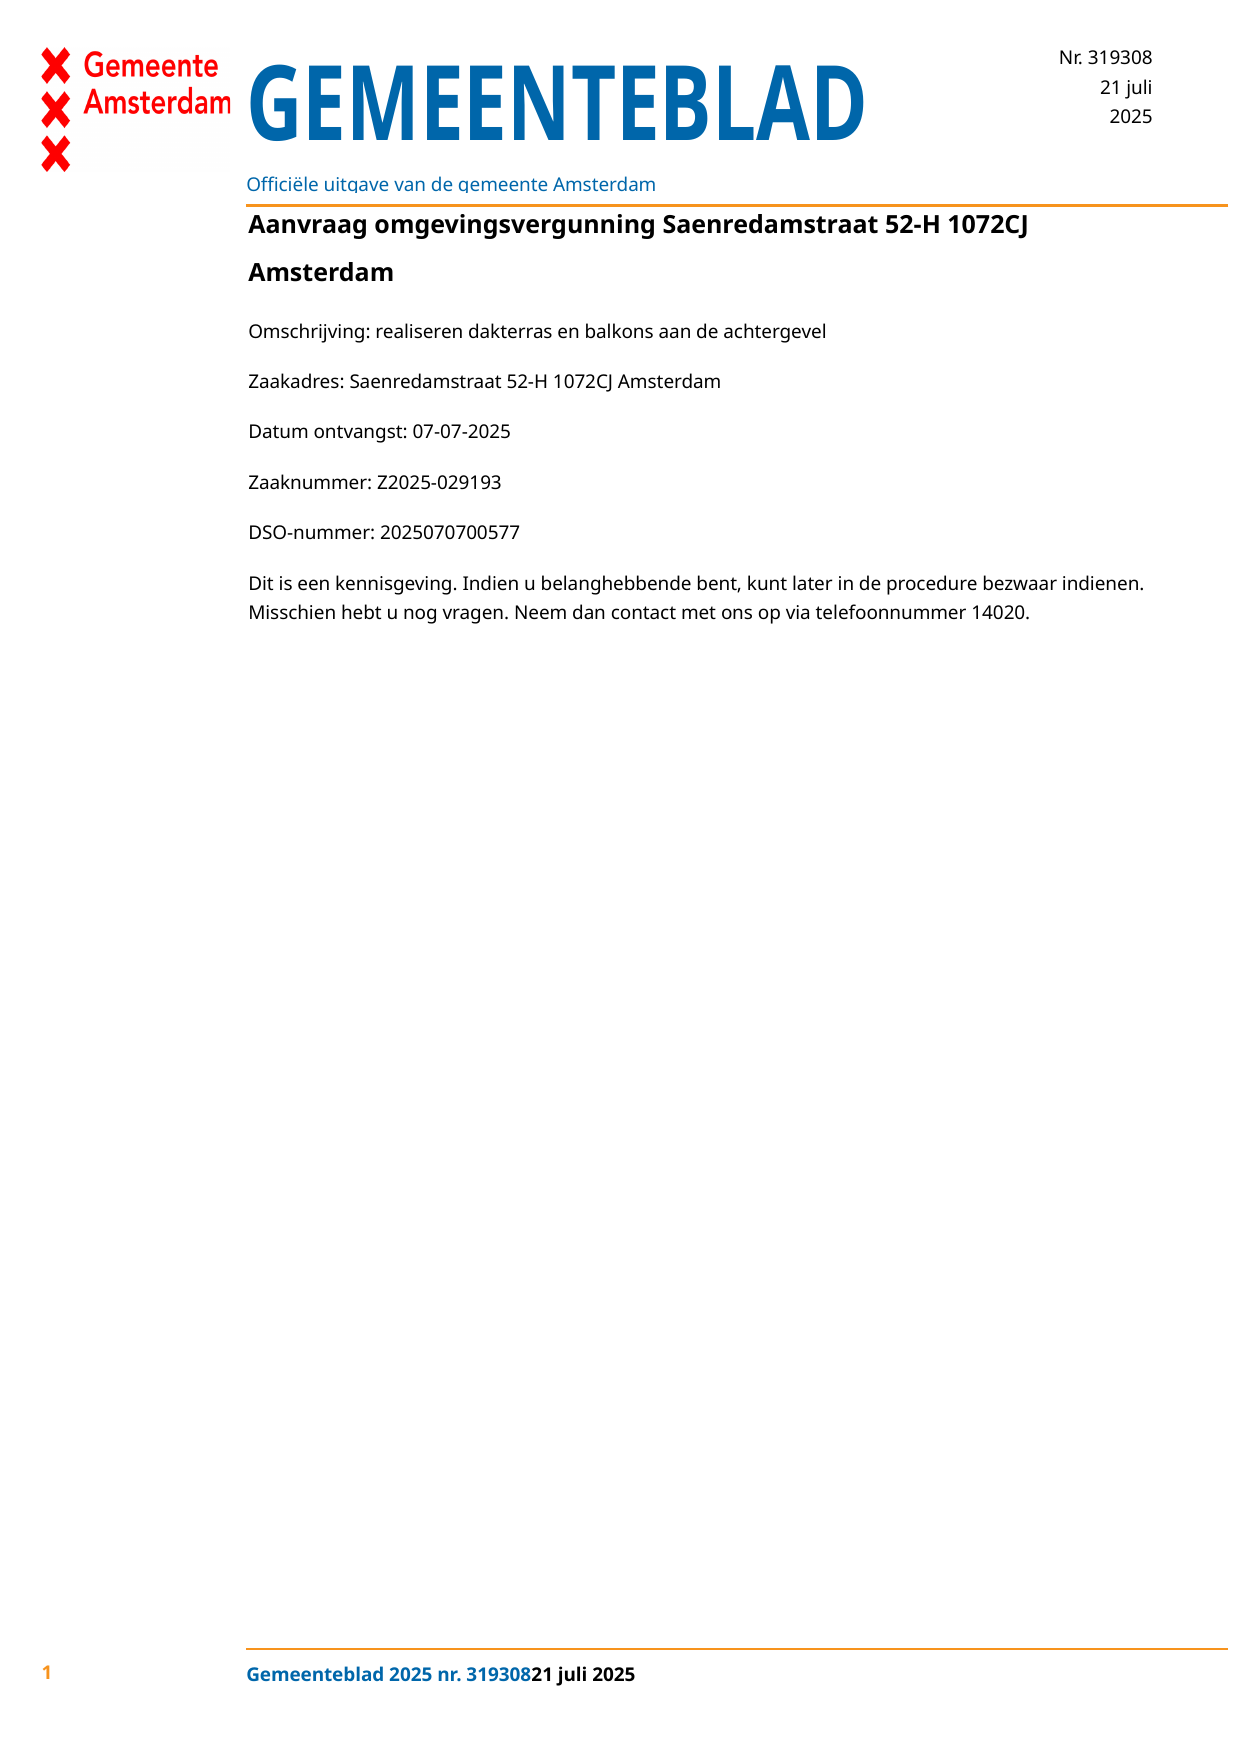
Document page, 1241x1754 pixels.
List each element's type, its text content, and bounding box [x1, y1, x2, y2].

text DSO-nummer: 2025070700577 [248, 519, 1152, 545]
text Dit is een kennisgeving. Indien u belanghebbende bent, kunt later in de procedure bezwaar indienen. Misschien hebt u nog vragen. Neem dan contact met ons op via telefoonnummer 14020. [248, 570, 1152, 625]
text Aanvraag omgevingsvergunning Saenredamstraat 52-H 1072CJ Amsterdam [248, 207, 1152, 288]
text Datum ontvangst: 07-07-2025 [248, 419, 1152, 444]
text Zaakadres: Saenredamstraat 52-H 1072CJ Amsterdam [248, 368, 1152, 394]
text Zaaknummer: Z2025-029193 [248, 469, 1152, 495]
picture [41, 47, 231, 172]
text Omschrijving: realiseren dakterras en balkons aan de achtergevel [248, 318, 1152, 344]
